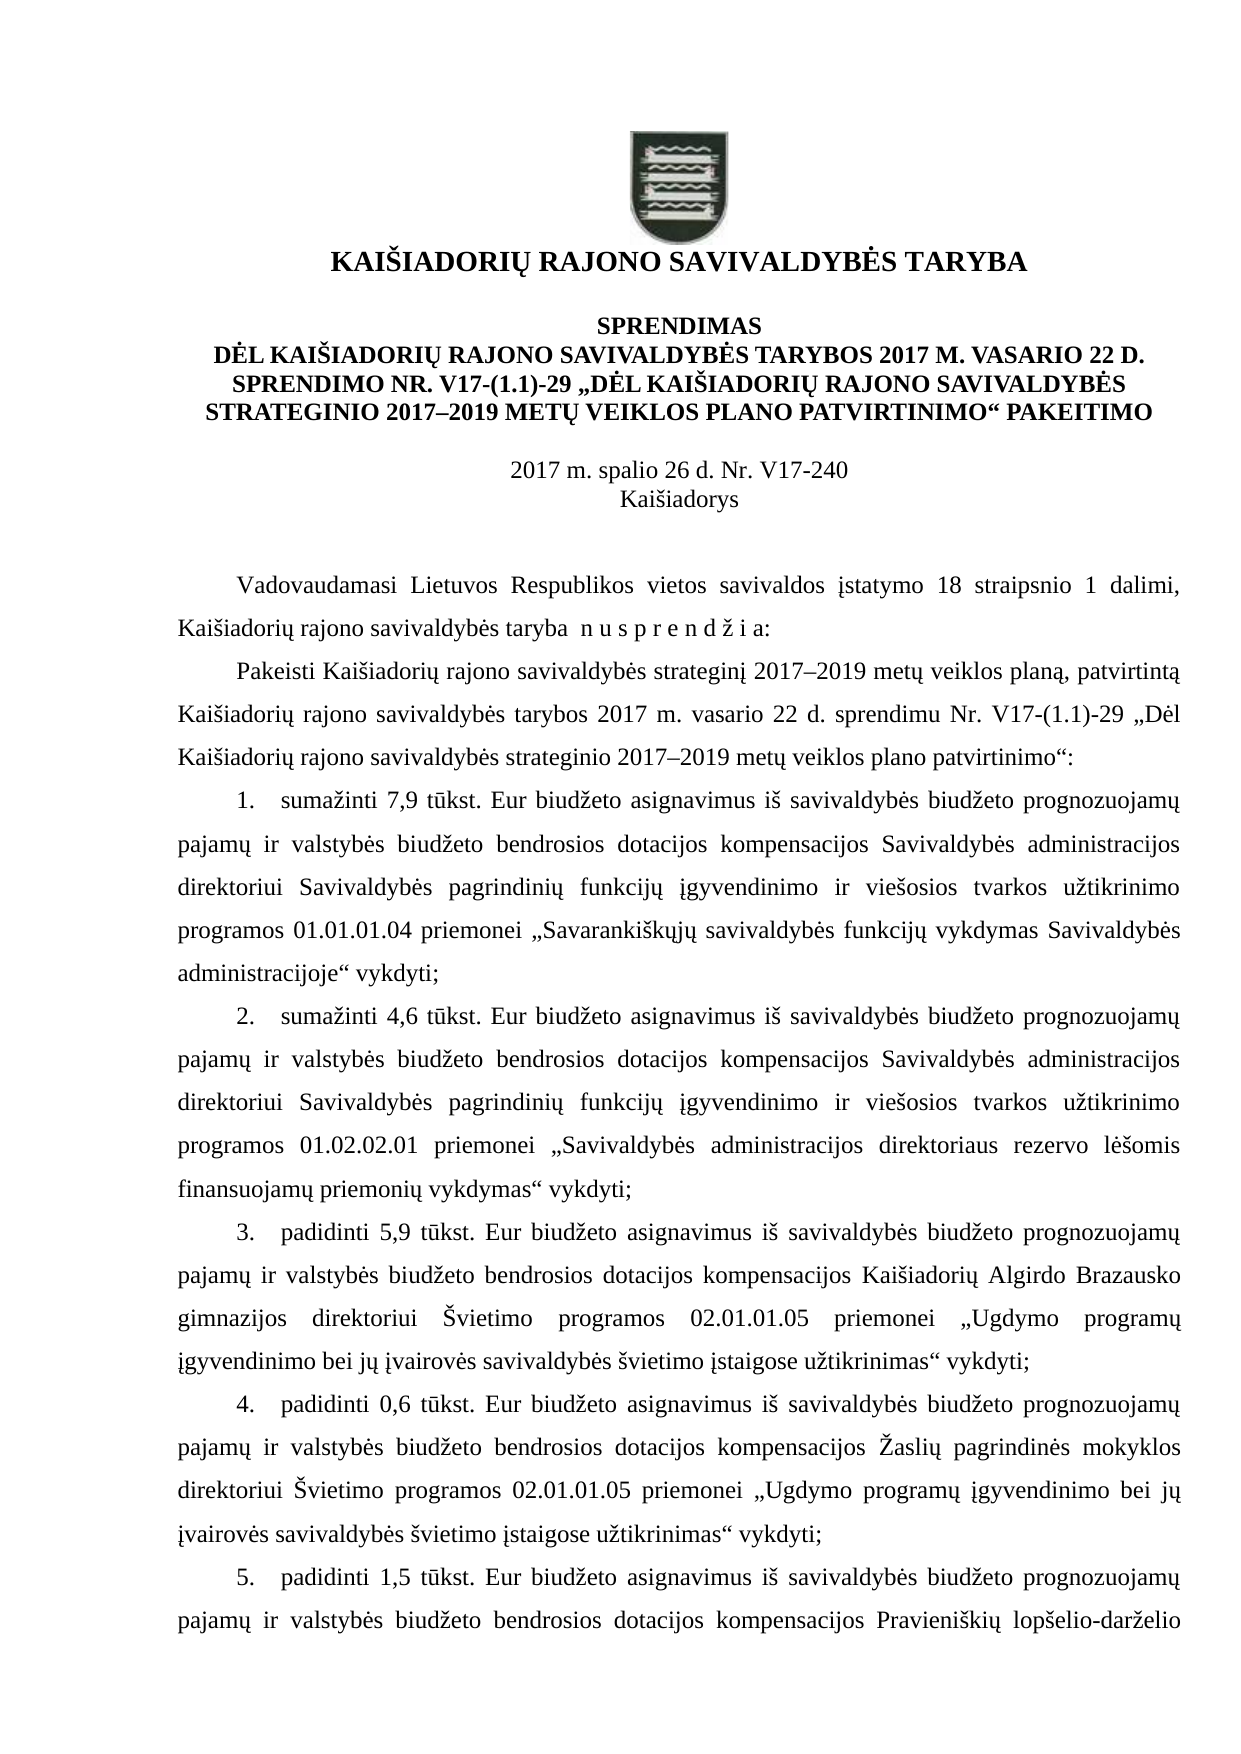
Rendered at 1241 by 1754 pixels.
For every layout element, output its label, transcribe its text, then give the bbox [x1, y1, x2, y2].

text Vadovaudamasi Lietuvos Respublikos vietos savivaldos įstatymo 18 straipsnio 1 dalimi, Kaišiadorių rajono savivaldybės taryba n u s p r e n d ž i a: [177, 570, 1181, 642]
text 4. padidinti 0,6 tūkst. Eur biudžeto asignavimus iš savivaldybės biudžeto prognozuojamų pajamų ir valstybės biudžeto bendrosios dotacijos kompensacijos Žaslių pagrindinės mokyklos direktoriui Švietimo programos 02.01.01.05 priemonei „Ugdymo programų įgyvendinimo bei jų įvairovės savivaldybės švietimo įstaigose užtikrinimas“ vykdyti; [177, 1389, 1181, 1547]
text KAIŠIADORIŲ RAJONO SAVIVALDYBĖS TARYBA [177, 244, 1181, 278]
text Kaišiadorys [177, 484, 1181, 512]
text SPRENDIMAS [177, 311, 1181, 340]
text 3. padidinti 5,9 tūkst. Eur biudžeto asignavimus iš savivaldybės biudžeto prognozuojamų pajamų ir valstybės biudžeto bendrosios dotacijos kompensacijos Kaišiadorių Algirdo Brazausko gimnazijos direktoriui Švietimo programos 02.01.01.05 priemonei „Ugdymo programų įgyvendinimo bei jų įvairovės savivaldybės švietimo įstaigose užtikrinimas“ vykdyti; [177, 1217, 1181, 1375]
text Pakeisti Kaišiadorių rajono savivaldybės strateginį 2017–2019 metų veiklos planą, patvirtintą Kaišiadorių rajono savivaldybės tarybos 2017 m. vasario 22 d. sprendimu Nr. V17-(1.1)-29 „Dėl Kaišiadorių rajono savivaldybės strateginio 2017–2019 metų veiklos plano patvirtinimo“: [177, 656, 1181, 771]
text 1. sumažinti 7,9 tūkst. Eur biudžeto asignavimus iš savivaldybės biudžeto prognozuojamų pajamų ir valstybės biudžeto bendrosios dotacijos kompensacijos Savivaldybės administracijos direktoriui Savivaldybės pagrindinių funkcijų įgyvendinimo ir viešosios tvarkos užtikrinimo programos 01.01.01.04 priemonei „Savarankiškųjų savivaldybės funkcijų vykdymas Savivaldybės administracijoje“ vykdyti; [177, 786, 1181, 987]
text 2. sumažinti 4,6 tūkst. Eur biudžeto asignavimus iš savivaldybės biudžeto prognozuojamų pajamų ir valstybės biudžeto bendrosios dotacijos kompensacijos Savivaldybės administracijos direktoriui Savivaldybės pagrindinių funkcijų įgyvendinimo ir viešosios tvarkos užtikrinimo programos 01.02.02.01 priemonei „Savivaldybės administracijos direktoriaus rezervo lėšomis finansuojamų priemonių vykdymas“ vykdyti; [177, 1001, 1181, 1202]
text DĖL KAIŠIADORIŲ RAJONO SAVIVALDYBĖS TARYBOS 2017 M. VASARIO 22 D. SPRENDIMO NR. V17-(1.1)-29 „DĖL KAIŠIADORIŲ RAJONO SAVIVALDYBĖS STRATEGINIO 2017–2019 METŲ VEIKLOS PLANO PATVIRTINIMO“ PAKEITIMO [177, 340, 1181, 426]
text 2017 m. spalio 26 d. Nr. V17-240 [177, 455, 1181, 484]
text 5. padidinti 1,5 tūkst. Eur biudžeto asignavimus iš savivaldybės biudžeto prognozuojamų pajamų ir valstybės biudžeto bendrosios dotacijos kompensacijos Pravieniškių lopšelio-darželio [177, 1562, 1181, 1634]
